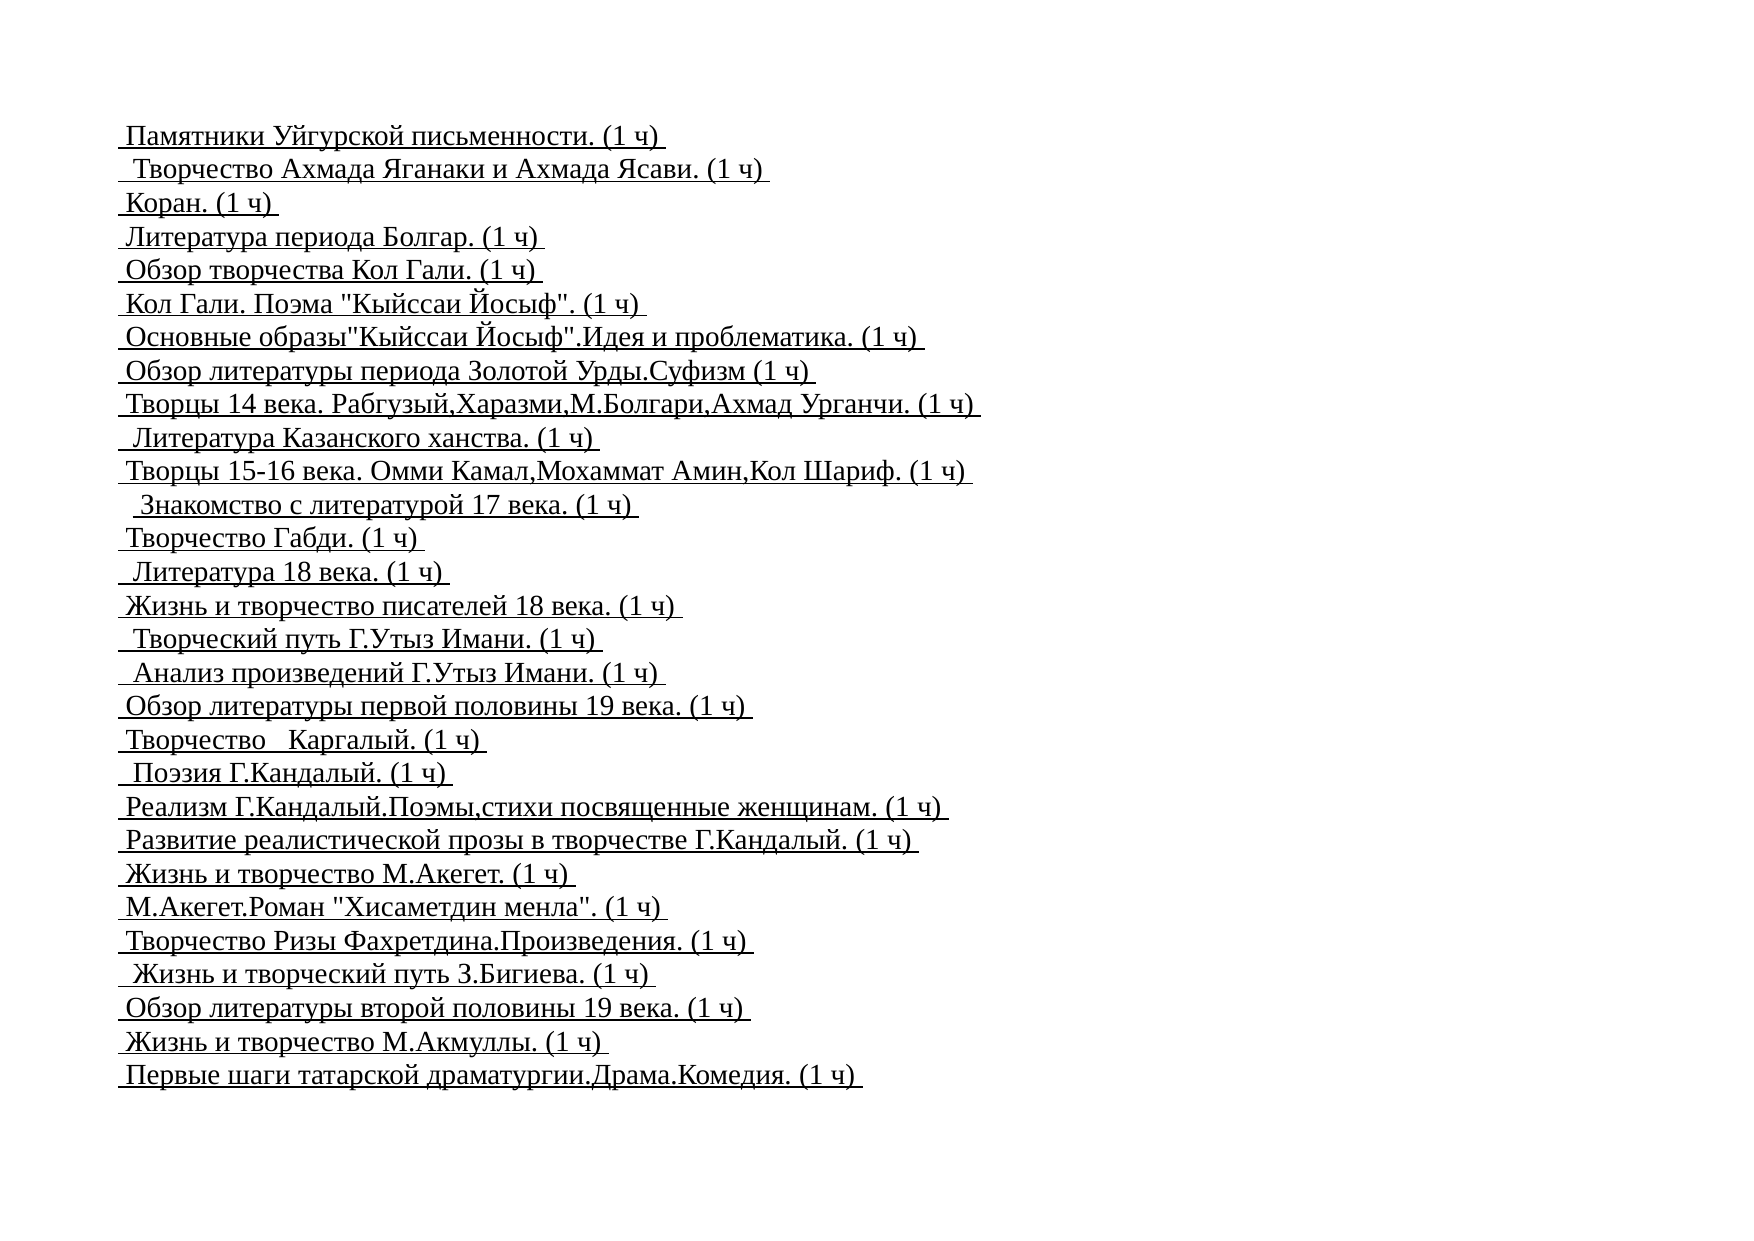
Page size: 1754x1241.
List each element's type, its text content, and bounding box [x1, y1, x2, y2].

text Обзор литературы периода Золотой Урды.Суфизм (1 ч) [118, 353, 1636, 386]
text Жизнь и творчество М.Акмуллы. (1 ч) [118, 1024, 1636, 1057]
text Творцы 14 века. Рабгузый,Харазми,М.Болгари,Ахмад Урганчи. (1 ч) [118, 386, 1636, 420]
text Литература 18 века. (1 ч) [118, 554, 1636, 588]
text Основные образы"Кыйссаи Йосыф".Идея и проблематика. (1 ч) [118, 319, 1636, 353]
text Реализм Г.Кандалый.Поэмы,стихи посвященные женщинам. (1 ч) [118, 789, 1636, 822]
text Литература Казанского ханства. (1 ч) [118, 420, 1636, 453]
text Жизнь и творчество писателей 18 века. (1 ч) [118, 588, 1636, 621]
text Коран. (1 ч) [118, 185, 1636, 219]
text Памятники Уйгурской письменности. (1 ч) [118, 118, 1636, 152]
text Творцы 15-16 века. Омми Камал,Мохаммат Амин,Кол Шариф. (1 ч) [118, 453, 1636, 487]
text Поэзия Г.Кандалый. (1 ч) [118, 755, 1636, 789]
text Знакомство с литературой 17 века. (1 ч) [118, 487, 1636, 521]
text Развитие реалистической прозы в творчестве Г.Кандалый. (1 ч) [118, 822, 1636, 856]
text Жизнь и творчество М.Акегет. (1 ч) [118, 856, 1636, 889]
text Творчество Ахмада Яганаки и Ахмада Ясави. (1 ч) [118, 152, 1636, 185]
text Творческий путь Г.Утыз Имани. (1 ч) [118, 621, 1636, 655]
text М.Акегет.Роман "Хисаметдин менла". (1 ч) [118, 889, 1636, 923]
text Анализ произведений Г.Утыз Имани. (1 ч) [118, 655, 1636, 688]
text Литература периода Болгар. (1 ч) [118, 219, 1636, 252]
text Обзор литературы первой половины 19 века. (1 ч) [118, 688, 1636, 722]
text Обзор литературы второй половины 19 века. (1 ч) [118, 990, 1636, 1024]
text Творчество Ризы Фахретдина.Произведения. (1 ч) [118, 923, 1636, 957]
text Обзор творчества Кол Гали. (1 ч) [118, 252, 1636, 286]
text Творчество Каргалый. (1 ч) [118, 722, 1636, 755]
text Творчество Габди. (1 ч) [118, 521, 1636, 554]
text Жизнь и творческий путь З.Бигиева. (1 ч) [118, 957, 1636, 990]
text Кол Гали. Поэма "Кыйссаи Йосыф". (1 ч) [118, 286, 1636, 319]
text Первые шаги татарской драматургии.Драма.Комедия. (1 ч) [118, 1057, 1636, 1091]
